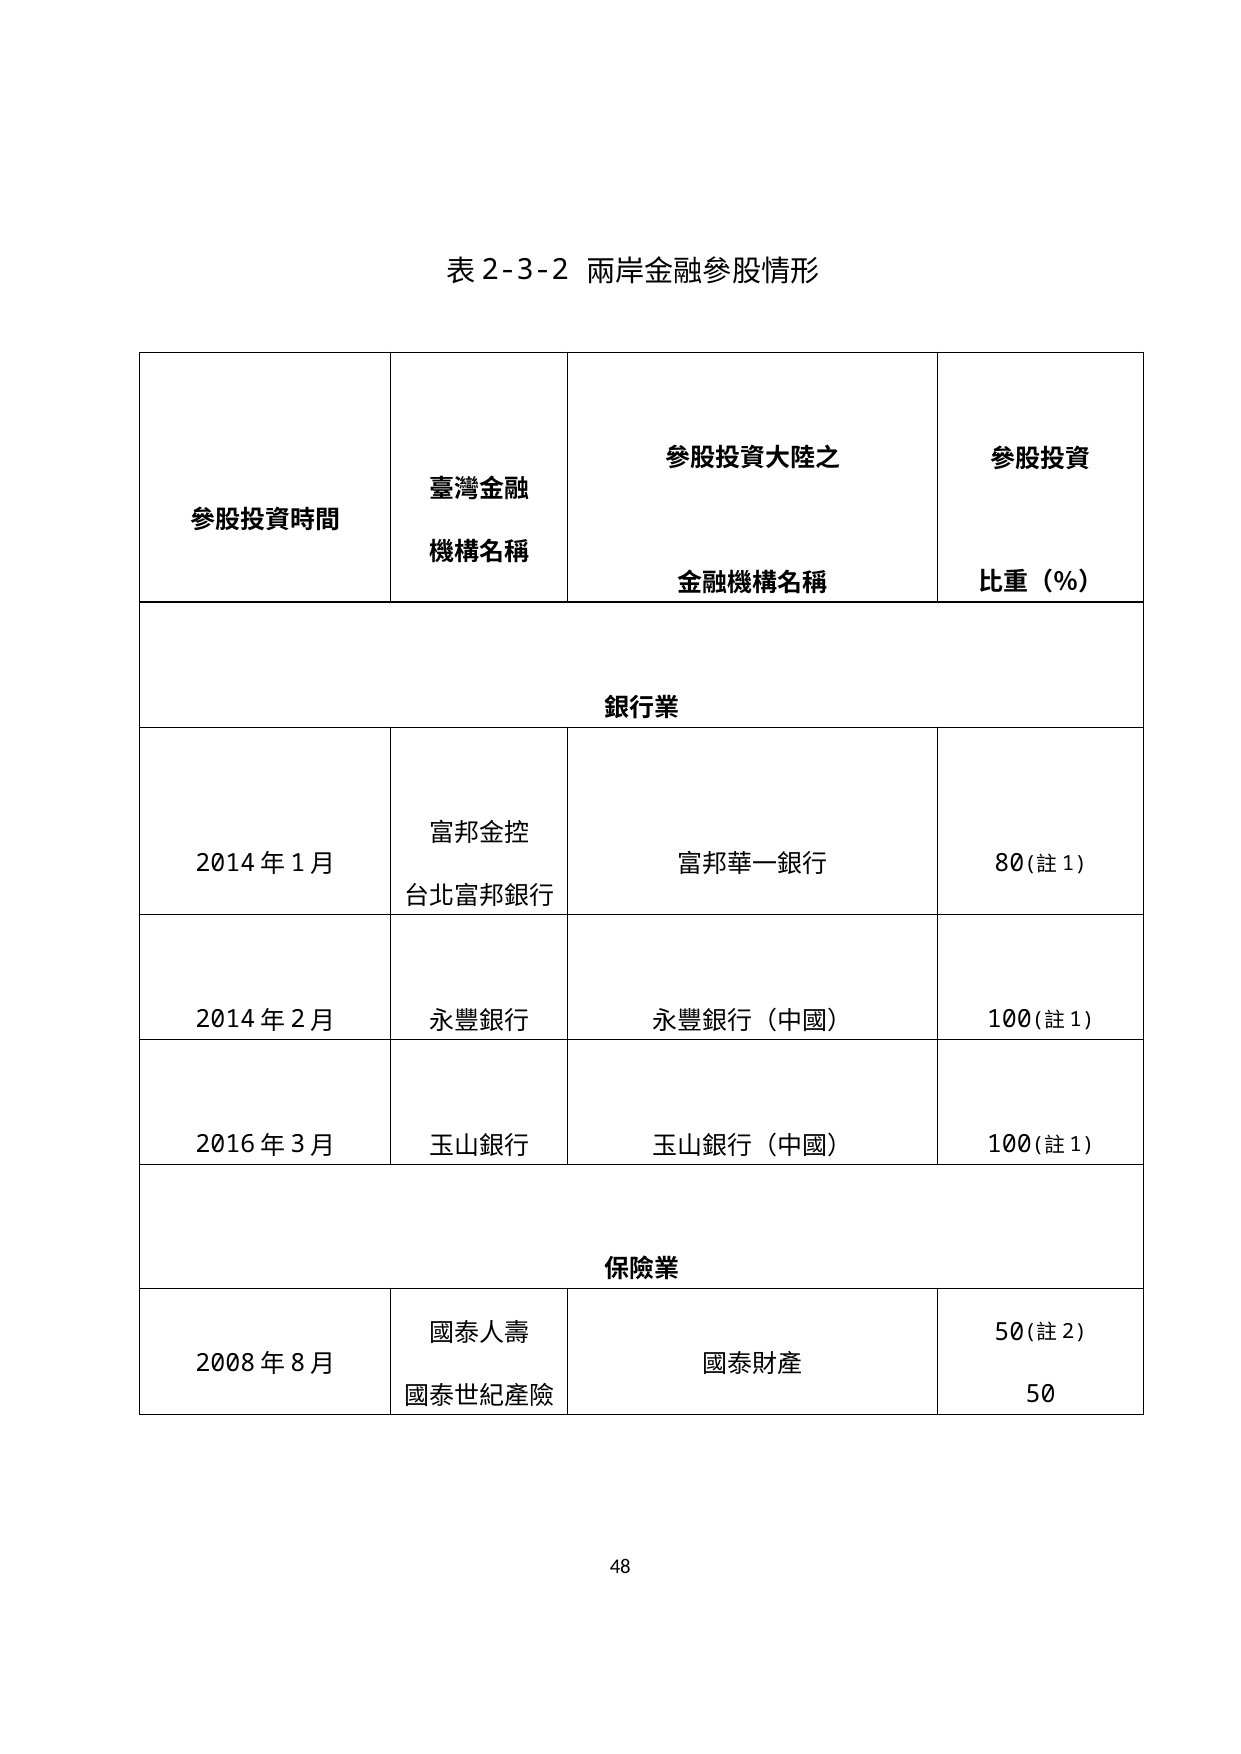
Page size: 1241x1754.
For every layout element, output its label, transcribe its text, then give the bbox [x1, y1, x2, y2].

table_cell 100(註1) [938, 1040, 1143, 1164]
text 表2-3-2 兩岸金融參股情形 [187, 227, 1078, 289]
table_cell 2016年3月 [140, 1040, 390, 1164]
table_header 臺灣金融 機構名稱 [391, 353, 567, 601]
table_cell 國泰財產 [568, 1289, 937, 1414]
table_cell 100(註1) [938, 915, 1143, 1039]
table_cell 國泰人壽 國泰世紀產險 [391, 1289, 567, 1414]
table_cell 50(註2) 50 [938, 1289, 1143, 1414]
table_cell 2014年1月 [140, 728, 390, 914]
table_header 參股投資大陸之 金融機構名稱 [568, 353, 937, 601]
table_cell 80(註1) [938, 728, 1143, 914]
table_cell 銀行業 [140, 603, 1143, 727]
table_cell 保險業 [140, 1165, 1143, 1288]
table_cell 2008年8月 [140, 1289, 390, 1414]
table_cell 玉山銀行（中國） [568, 1040, 937, 1164]
table_cell 永豐銀行（中國） [568, 915, 937, 1039]
table_header 參股投資時間 [140, 353, 390, 601]
table_header 參股投資 比重（％） [938, 353, 1143, 601]
table_cell 富邦金控 台北富邦銀行 [391, 728, 567, 914]
table_cell 2014年2月 [140, 915, 390, 1039]
table_cell 富邦華一銀行 [568, 728, 937, 914]
table_cell 玉山銀行 [391, 1040, 567, 1164]
table_cell 永豐銀行 [391, 915, 567, 1039]
